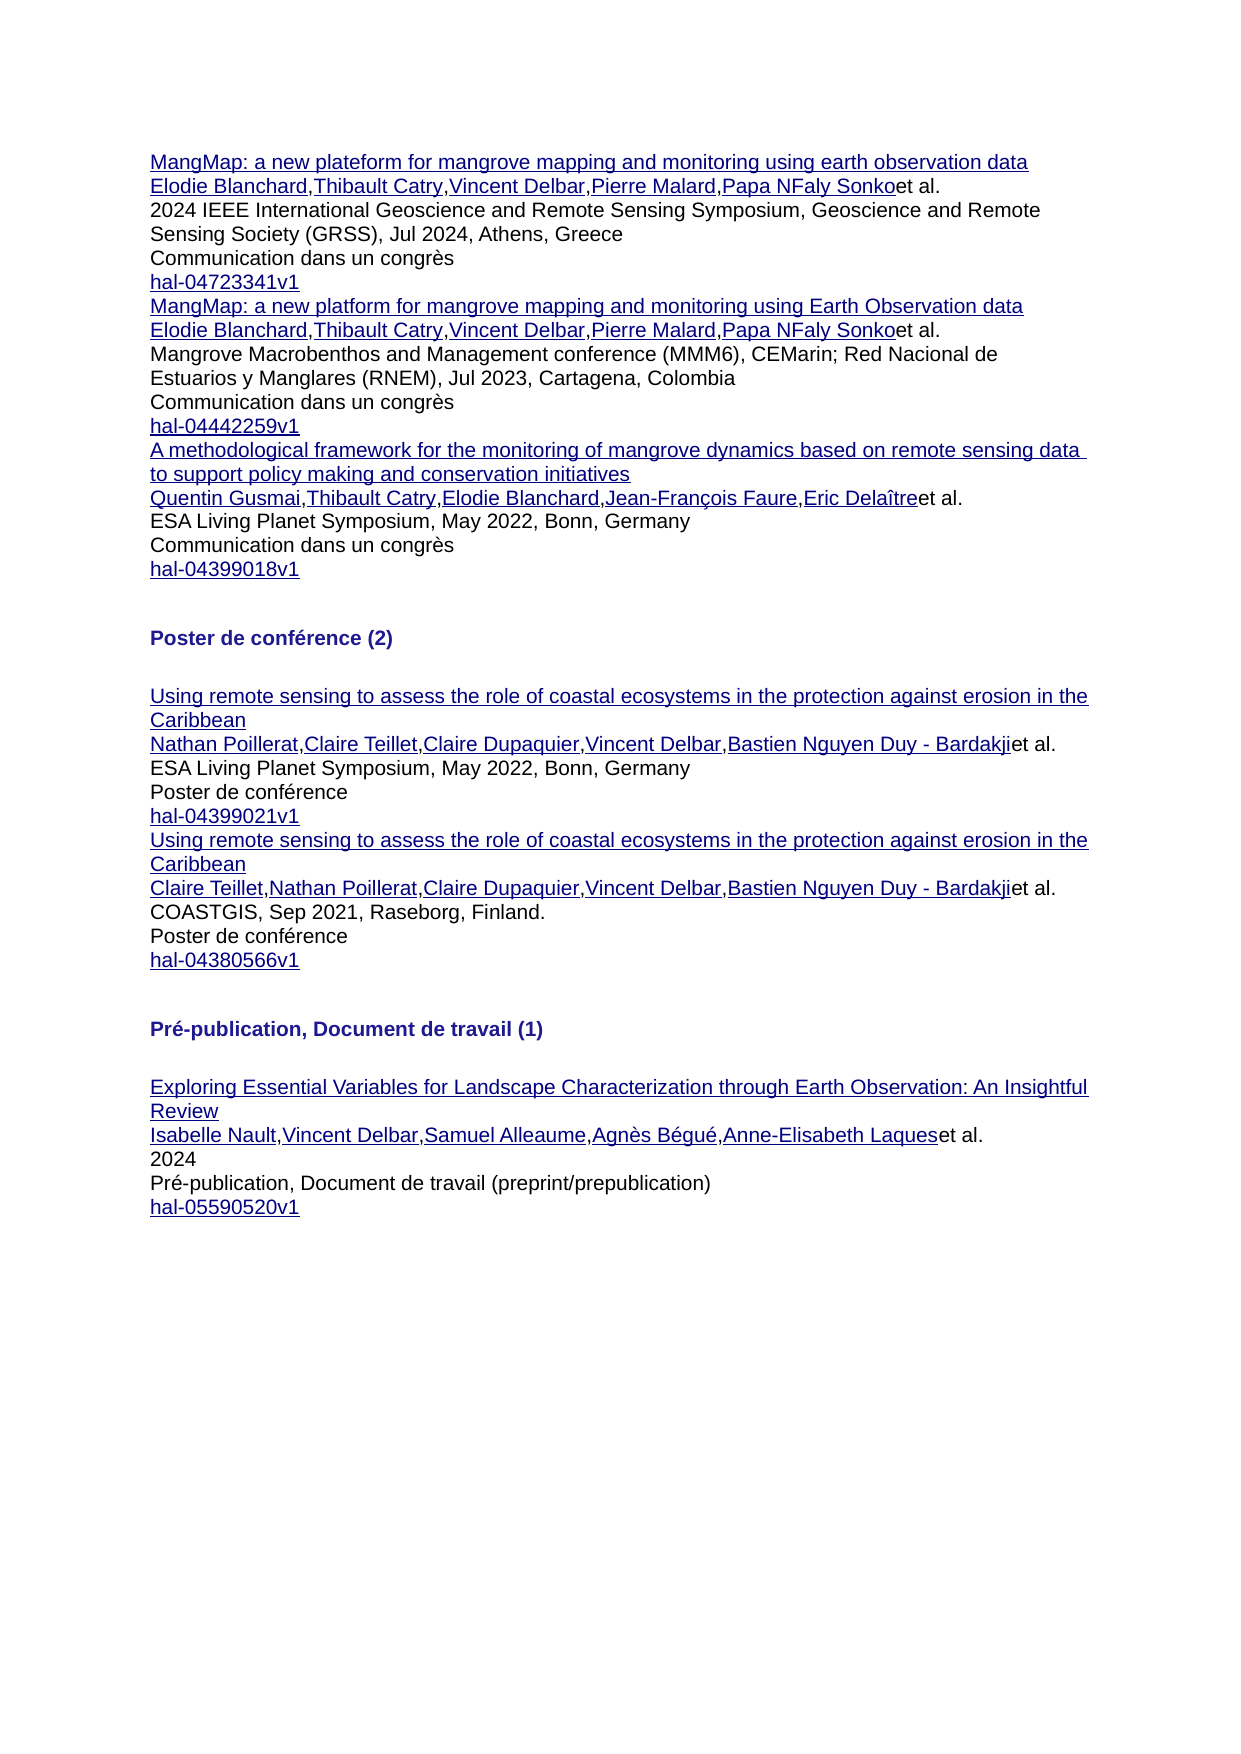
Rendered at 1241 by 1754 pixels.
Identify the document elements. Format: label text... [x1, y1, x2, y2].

table_cell A methodological framework for the monitoring of mangrove dynamics based on remote sensing data to support policy making and conservation initiatives Quentin Gusmai,Thibault Catry,Elodie Blanchard,Jean-François Faure,Eric Delaîtreet al. ESA Living Planet Symposium, May 2022, Bonn, Germany Communication dans un congrès hal-04399018v1 [150, 438, 1090, 581]
subtitle Poster de conférence (2) [150, 626, 1090, 650]
table_cell MangMap: a new platform for mangrove mapping and monitoring using Earth Observation data Elodie Blanchard,Thibault Catry,Vincent Delbar,Pierre Malard,Papa NFaly Sonkoet al. Mangrove Macrobenthos and Management conference (MMM6), CEMarin; Red Nacional de Estuarios y Manglares (RNEM), Jul 2023, Cartagena, Colombia Communication dans un congrès hal-04442259v1 [150, 294, 1090, 437]
table_header Exploring Essential Variables for Landscape Characterization through Earth Observation: An Insightful Review Isabelle Nault,Vincent Delbar,Samuel Alleaume,Agnès Bégué,Anne-Elisabeth Laqueset al. 2024 Pré-publication, Document de travail (preprint/prepublication) hal-05590520v1 [150, 1075, 1090, 1219]
subtitle Pré-publication, Document de travail (1) [150, 1017, 1090, 1041]
table_header Using remote sensing to assess the role of coastal ecosystems in the protection against erosion in the Caribbean Nathan Poillerat,Claire Teillet,Claire Dupaquier,Vincent Delbar,Bastien Nguyen Duy - Bardakjiet al. ESA Living Planet Symposium, May 2022, Bonn, Germany Poster de conférence hal-04399021v1 [150, 684, 1090, 828]
table_cell MangMap: a new plateform for mangrove mapping and monitoring using earth observation data Elodie Blanchard,Thibault Catry,Vincent Delbar,Pierre Malard,Papa NFaly Sonkoet al. 2024 IEEE International Geoscience and Remote Sensing Symposium, Geoscience and Remote Sensing Society (GRSS), Jul 2024, Athens, Greece Communication dans un congrès hal-04723341v1 [150, 150, 1090, 294]
table_cell Using remote sensing to assess the role of coastal ecosystems in the protection against erosion in the Caribbean Claire Teillet,Nathan Poillerat,Claire Dupaquier,Vincent Delbar,Bastien Nguyen Duy - Bardakjiet al. COASTGIS, Sep 2021, Raseborg, Finland. Poster de conférence hal-04380566v1 [150, 828, 1090, 972]
